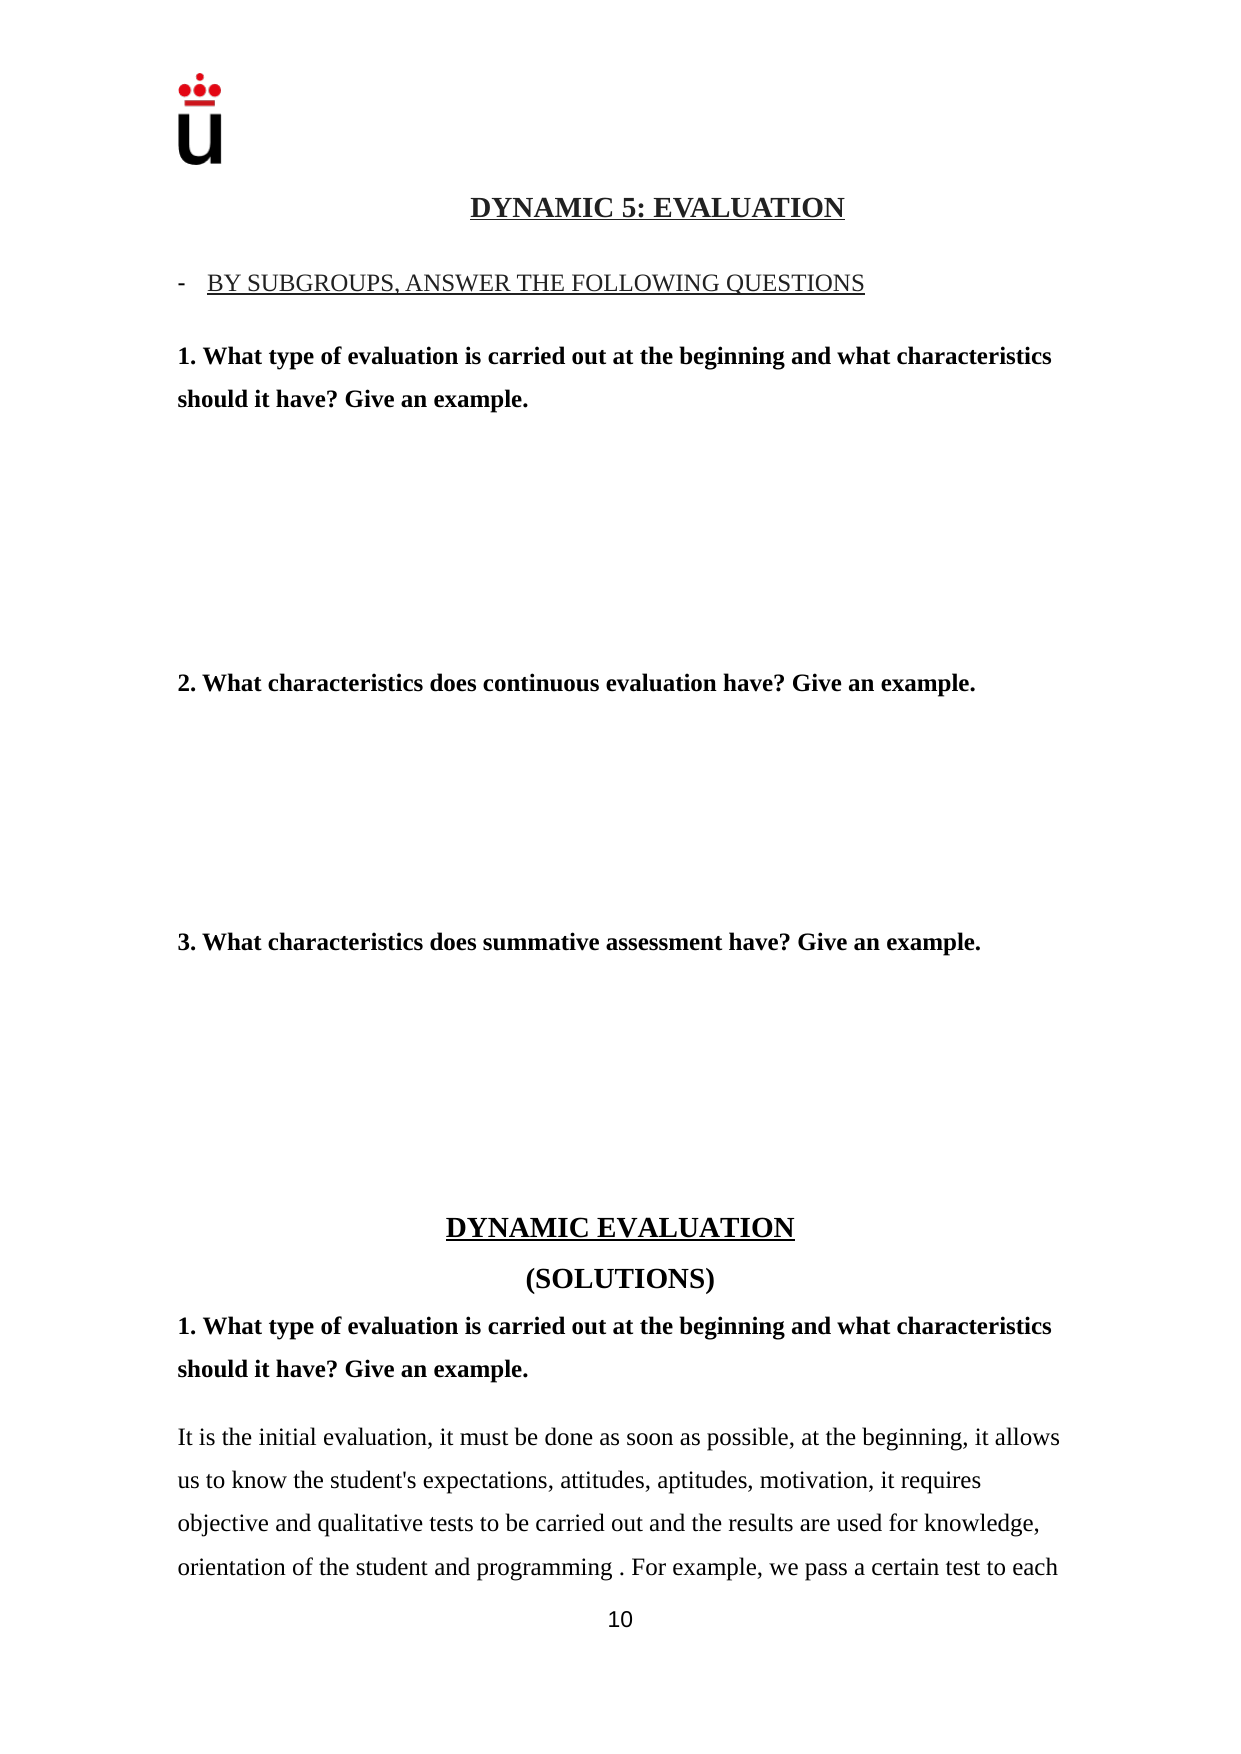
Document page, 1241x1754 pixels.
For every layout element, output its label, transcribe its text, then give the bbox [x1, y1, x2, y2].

text DYNAMIC EVALUATION [177, 1210, 1063, 1244]
text (SOLUTIONS) [177, 1261, 1063, 1294]
text 3. What characteristics does summative assessment have? Give an example. [177, 927, 1063, 955]
list DYNAMIC 5: EVALUATION [252, 190, 1063, 223]
text It is the initial evaluation, it must be done as soon as possible, at the beginning, it allows us to know the student's expectations, attitudes, aptitudes, motivation, it requires objective and qualitative tests to be carried out and the results are used for knowledge, orientation of the student and programming . For example, we pass a certain test to each [177, 1422, 1063, 1580]
list BY SUBGROUPS, ANSWER THE FOLLOWING QUESTIONS [177, 265, 1063, 299]
text 1. What type of evaluation is carried out at the beginning and what characteristics should it have? Give an example. [177, 1311, 1063, 1383]
text 1. What type of evaluation is carried out at the beginning and what characteristics should it have? Give an example. [177, 341, 1063, 413]
text 2. What characteristics does continuous evaluation have? Give an example. [177, 668, 1063, 697]
